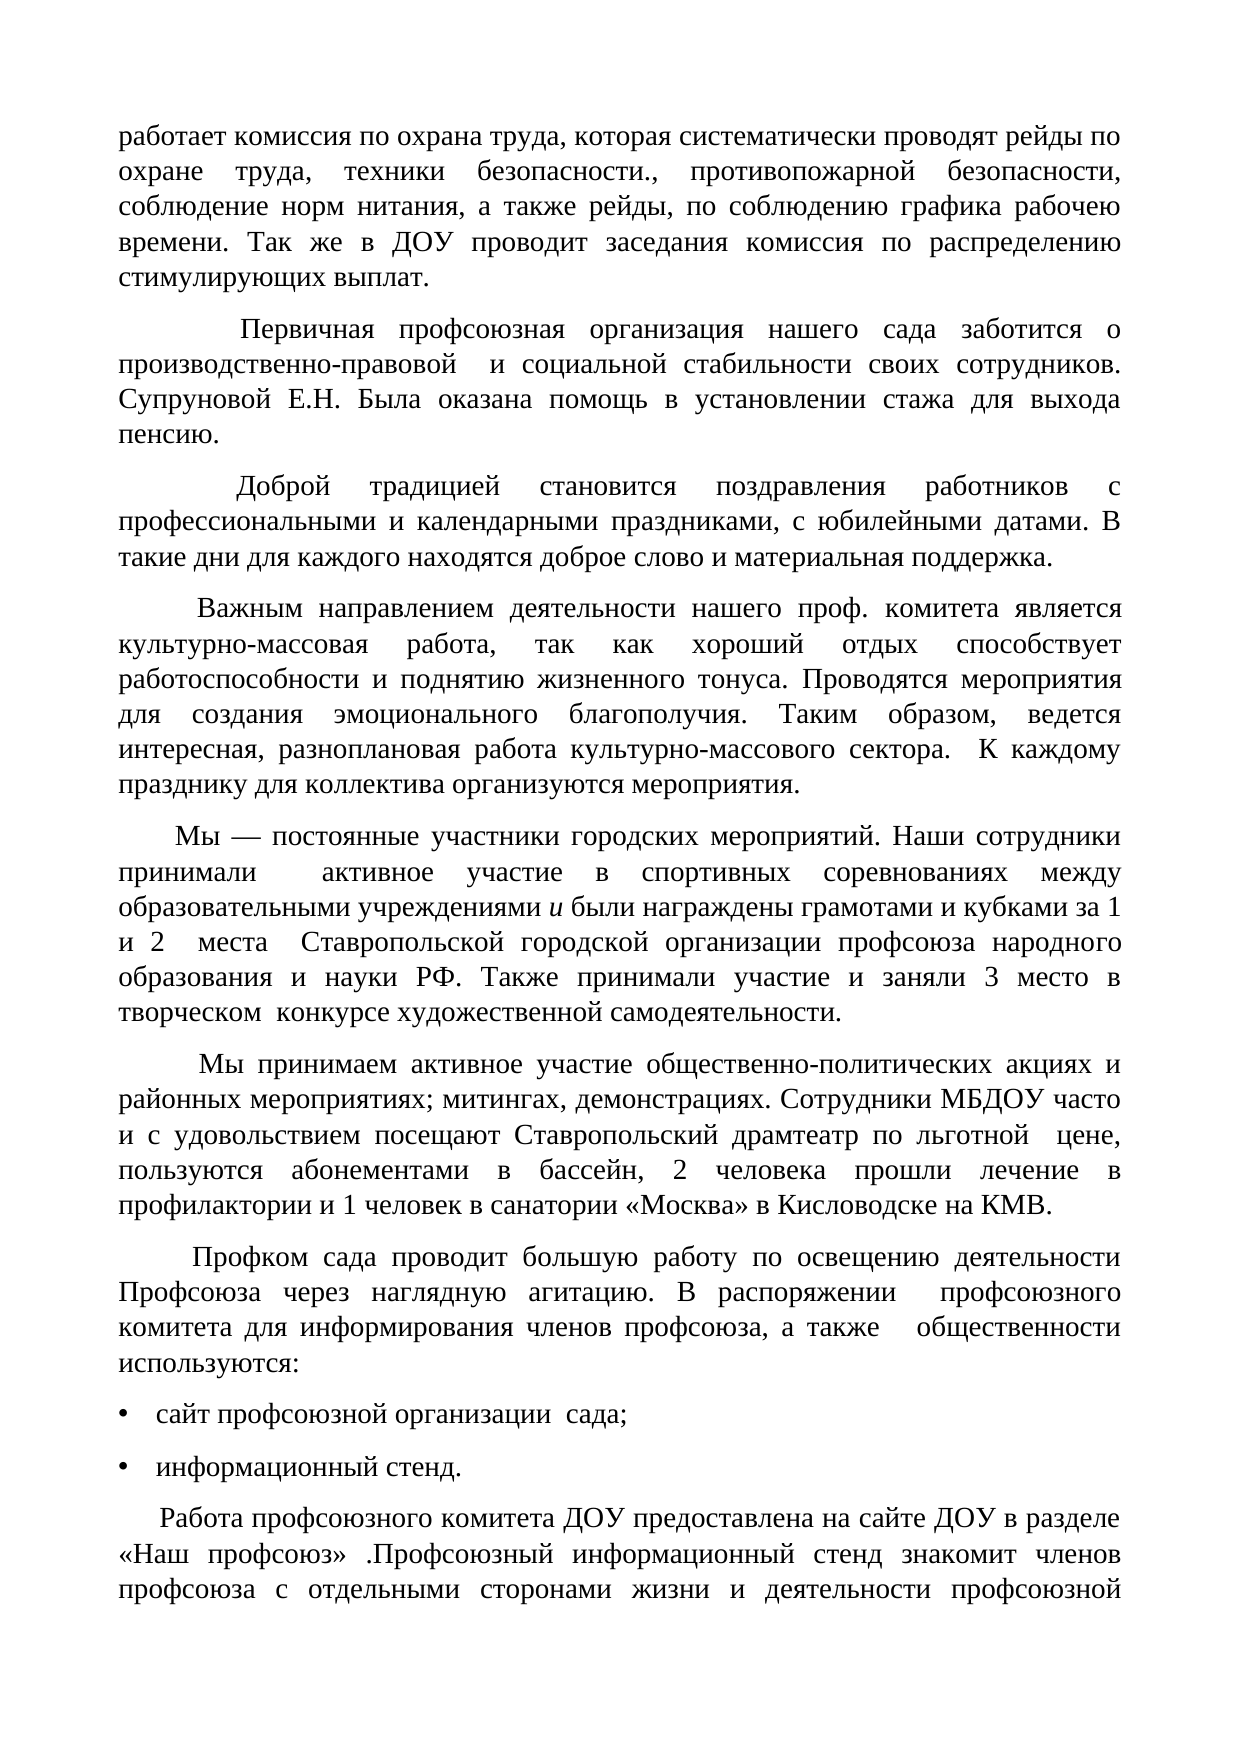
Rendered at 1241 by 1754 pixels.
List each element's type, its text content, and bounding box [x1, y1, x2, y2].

text Доброй традицией становится поздравления работников с профессиональными и календарными праздниками, с юбилейными датами. В такие дни для каждого находятся доброе слово и материальная поддержка. [118, 468, 1122, 572]
text Мы — постоянные участники городских мероприятий. Наши сотрудники принимали активное участие в спортивных соревнованиях между образовательными учреждениями и были награждены грамотами и кубками за 1 и 2 места Ставропольской городской организации профсоюза народного образования и науки РФ. Также принимали участие и заняли 3 место в творческом конкурсе художественной самодеятельности. [118, 818, 1122, 1028]
text Профком сада проводит большую работу по освещению деятельности Профсоюза через наглядную агитацию. В распоряжении профсоюзного комитета для информирования членов профсоюза, а также общественности используются: [118, 1239, 1122, 1378]
text Важным направлением деятельности нашего проф. комитета является культурно-массовая работа, так как хороший отдых способствует работоспособности и поднятию жизненного тонуса. Проводятся мероприятия для создания эмоционального благополучия. Таким образом, ведется интересная, разноплановая работа культурно-массового сектора. К каждому празднику для коллектива организуются мероприятия. [118, 591, 1122, 800]
text Первичная профсоюзная организация нашего сада заботится о производственно-правовой и социальной стабильности своих сотрудников. Супруновой Е.Н. Была оказана помощь в установлении стажа для выхода пенсию. [118, 311, 1122, 450]
text работает комиссия по охрана труда, которая систематически проводят рейды по охране труда, техники безопасности., противопожарной безопасности, соблюдение норм нитания, а также рейды, по соблюдению графика рабочею времени. Так же в ДОУ проводит заседания комиссия по распределению стимулирующих выплат. [118, 118, 1122, 292]
list информационный стенд. [81, 1449, 1122, 1482]
text Мы принимаем активное участие общественно-политических акциях и районных мероприятиях; митингах, демонстрациях. Сотрудники МБДОУ часто и с удовольствием посещают Ставропольский драмтеатр по льготной цене, пользуются абонементами в бассейн, 2 человека прошли лечение в профилактории и 1 человек в санатории «Москва» в Кисловодске на КМВ. [118, 1046, 1122, 1221]
list сайт профсоюзной организации сада; [81, 1397, 1122, 1430]
text Работа профсоюзного комитета ДОУ предоставлена на сайте ДОУ в разделе «Наш профсоюз» .Профсоюзный информационный стенд знакомит членов профсоюза с отдельными сторонами жизни и деятельности профсоюзной [118, 1501, 1122, 1604]
